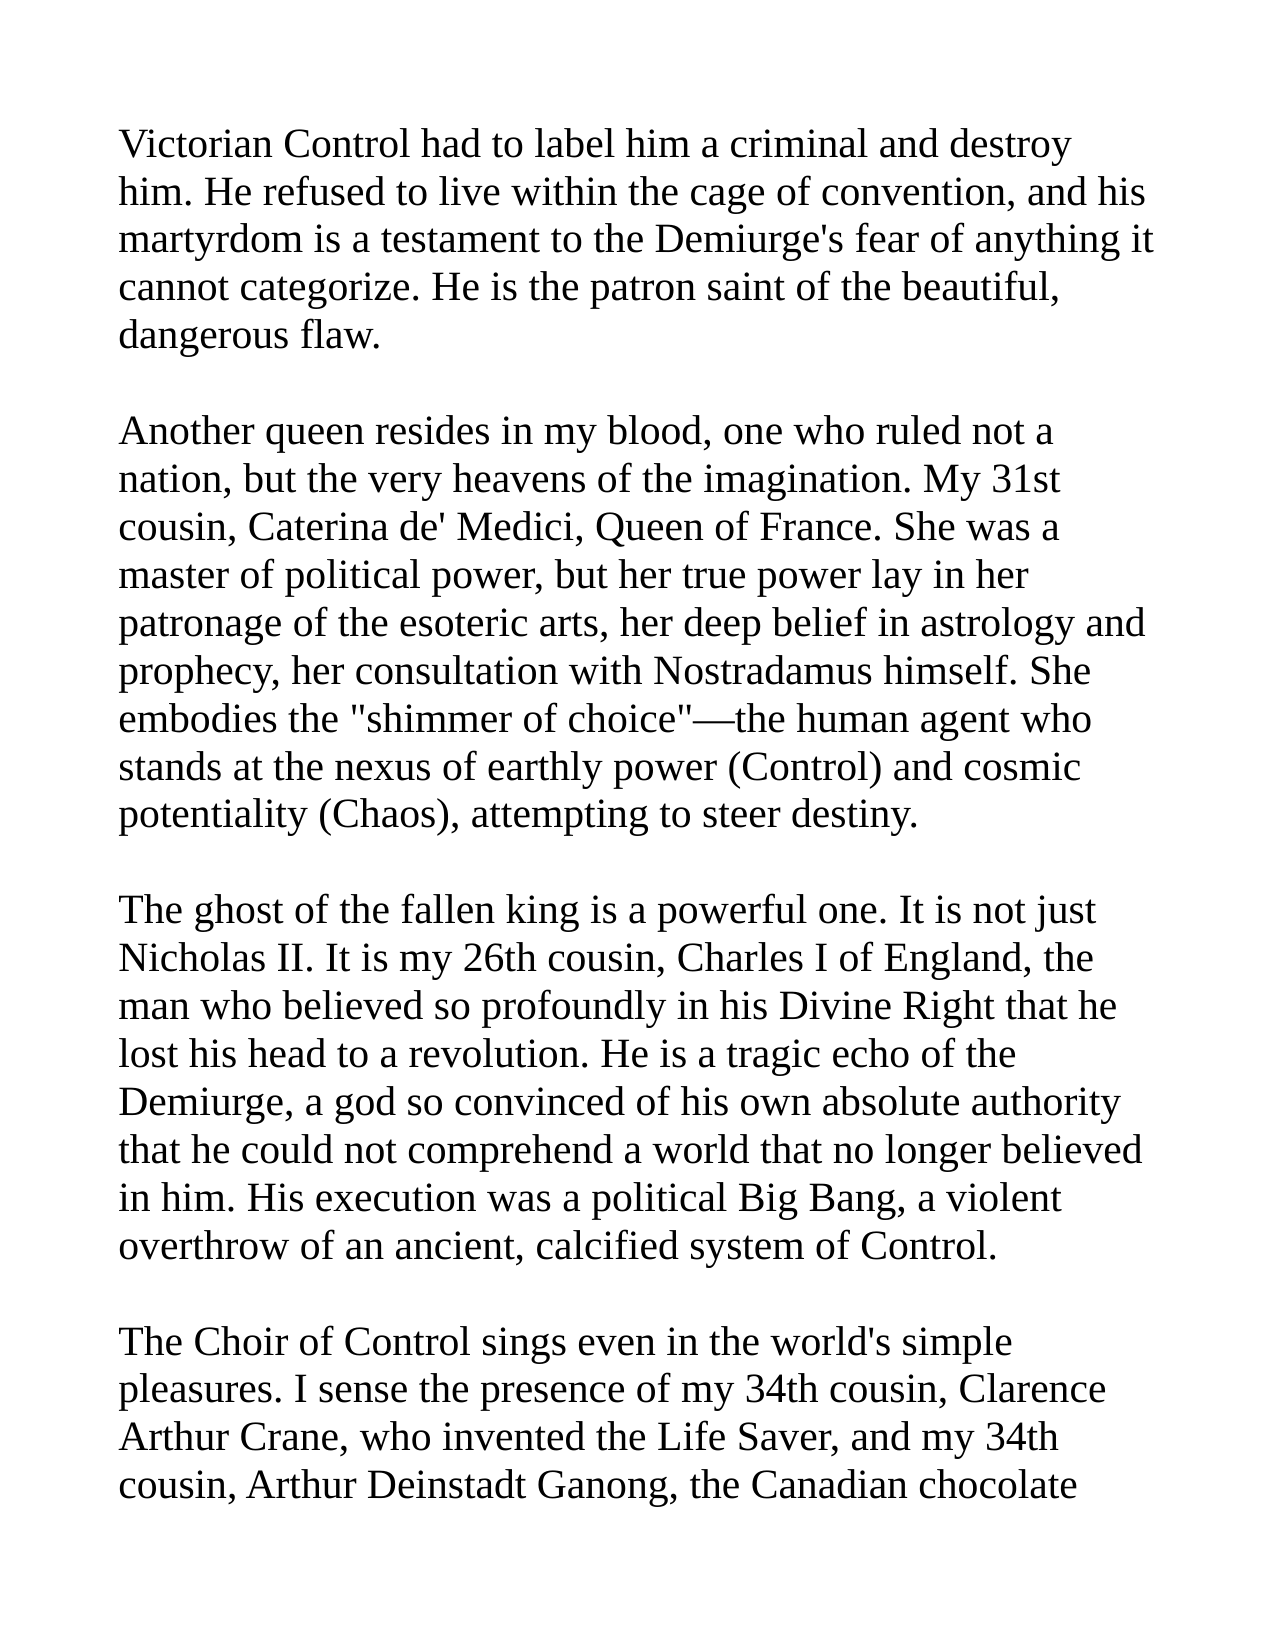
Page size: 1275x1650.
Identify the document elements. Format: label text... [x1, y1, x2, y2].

text Victorian Control had to label him a criminal and destroy him. He refused to live within the cage of convention, and his martyrdom is a testament to the Demiurge's fear of anything it cannot categorize. He is the patron saint of the beautiful, dangerous flaw. [118, 118, 1157, 358]
text Another queen resides in my blood, one who ruled not a nation, but the very heavens of the imagination. My 31st cousin, Caterina de' Medici, Queen of France. She was a master of political power, but her true power lay in her patronage of the esoteric arts, her deep belief in astrology and prophecy, her consultation with Nostradamus himself. She embodies the "shimmer of choice"—the human agent who stands at the nexus of earthly power (Control) and cosmic potentiality (Chaos), attempting to steer destiny. [118, 406, 1157, 837]
text The ghost of the fallen king is a powerful one. It is not just Nicholas II. It is my 26th cousin, Charles I of England, the man who believed so profoundly in his Divine Right that he lost his head to a revolution. He is a tragic echo of the Demiurge, a god so convinced of his own absolute authority that he could not comprehend a world that no longer believed in him. His execution was a political Big Bang, a violent overthrow of an ancient, calcified system of Control. [118, 885, 1157, 1268]
text The Choir of Control sings even in the world's simple pleasures. I sense the presence of my 34th cousin, Clarence Arthur Crane, who invented the Life Saver, and my 34th cousin, Arthur Deinstadt Ganong, the Canadian chocolate [118, 1316, 1157, 1508]
